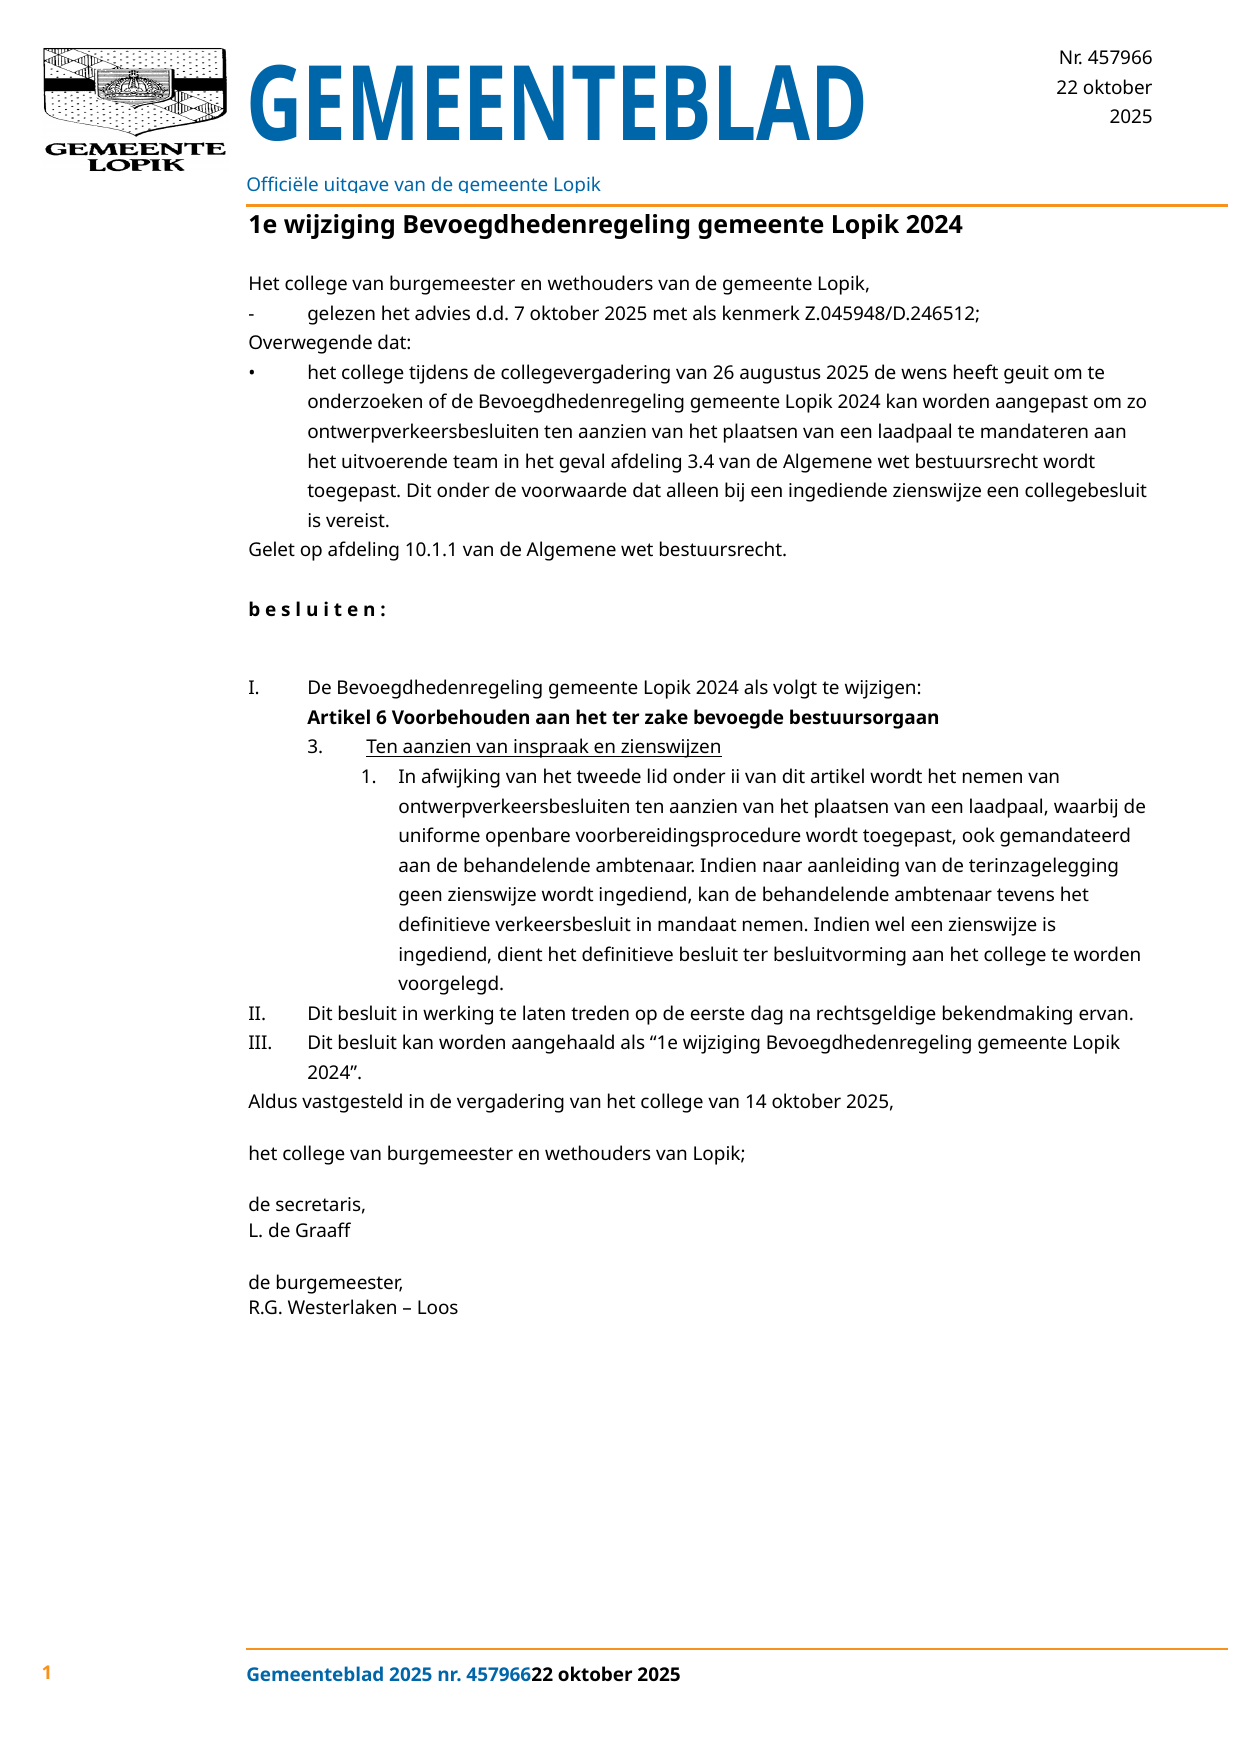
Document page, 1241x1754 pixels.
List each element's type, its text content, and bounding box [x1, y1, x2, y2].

list Artikel 6 Voorbehouden aan het ter zake bevoegde bestuursorgaan [248, 704, 1152, 730]
list gelezen het advies d.d. 7 oktober 2025 met als kenmerk Z.045948/D.246512; [248, 300, 1152, 326]
text Het college van burgemeester en wethouders van de gemeente Lopik, [248, 270, 1152, 296]
text R.G. Westerlaken – Loos [248, 1294, 1152, 1320]
list Dit besluit kan worden aangehaald als “1e wijziging Bevoegdhedenregeling gemeente Lopik 2024”. [248, 1029, 1152, 1085]
text L. de Graaff [248, 1217, 1152, 1243]
text Gelet op afdeling 10.1.1 van de Algemene wet bestuursrecht. [248, 537, 1152, 562]
list Ten aanzien van inspraak en zienswijzen [307, 734, 1152, 759]
list het college tijdens de collegevergadering van 26 augustus 2025 de wens heeft geuit om te onderzoeken of de Bevoegdhedenregeling gemeente Lopik 2024 kan worden aangepast om zo ontwerpverkeersbesluiten ten aanzien van het plaatsen van een laadpaal te mandateren aan het uitvoerende team in het geval afdeling 3.4 van de Algemene wet bestuursrecht wordt toegepast. Dit onder de voorwaarde dat alleen bij een ingediende zienswijze een collegebesluit is vereist. [248, 359, 1152, 533]
list De Bevoegdhedenregeling gemeente Lopik 2024 als volgt te wijzigen: [248, 674, 1152, 700]
text het college van burgemeester en wethouders van Lopik; [248, 1140, 1152, 1166]
list In afwijking van het tweede lid onder ii van dit artikel wordt het nemen van ontwerpverkeersbesluiten ten aanzien van het plaatsen van een laadpaal, waarbij de uniforme openbare voorbereidingsprocedure wordt toegepast, ook gemandateerd aan de behandelende ambtenaar. Indien naar aanleiding van de terinzagelegging geen zienswijze wordt ingediend, kan de behandelende ambtenaar tevens het definitieve verkeersbesluit in mandaat nemen. Indien wel een zienswijze is ingediend, dient het definitieve besluit ter besluitvorming aan het college te worden voorgelegd. [361, 763, 1152, 996]
text 1e wijziging Bevoegdhedenregeling gemeente Lopik 2024 [248, 207, 1152, 241]
text b e s l u i t e n : [248, 596, 1152, 621]
text Aldus vastgesteld in de vergadering van het college van 14 oktober 2025, [248, 1089, 1152, 1114]
text Overwegende dat: [248, 329, 1152, 355]
list Dit besluit in werking te laten treden op de eerste dag na rechtsgeldige bekendmaking ervan. [248, 1000, 1152, 1026]
text de burgemeester, [248, 1269, 1152, 1294]
picture [41, 47, 231, 172]
text de secretaris, [248, 1192, 1152, 1217]
